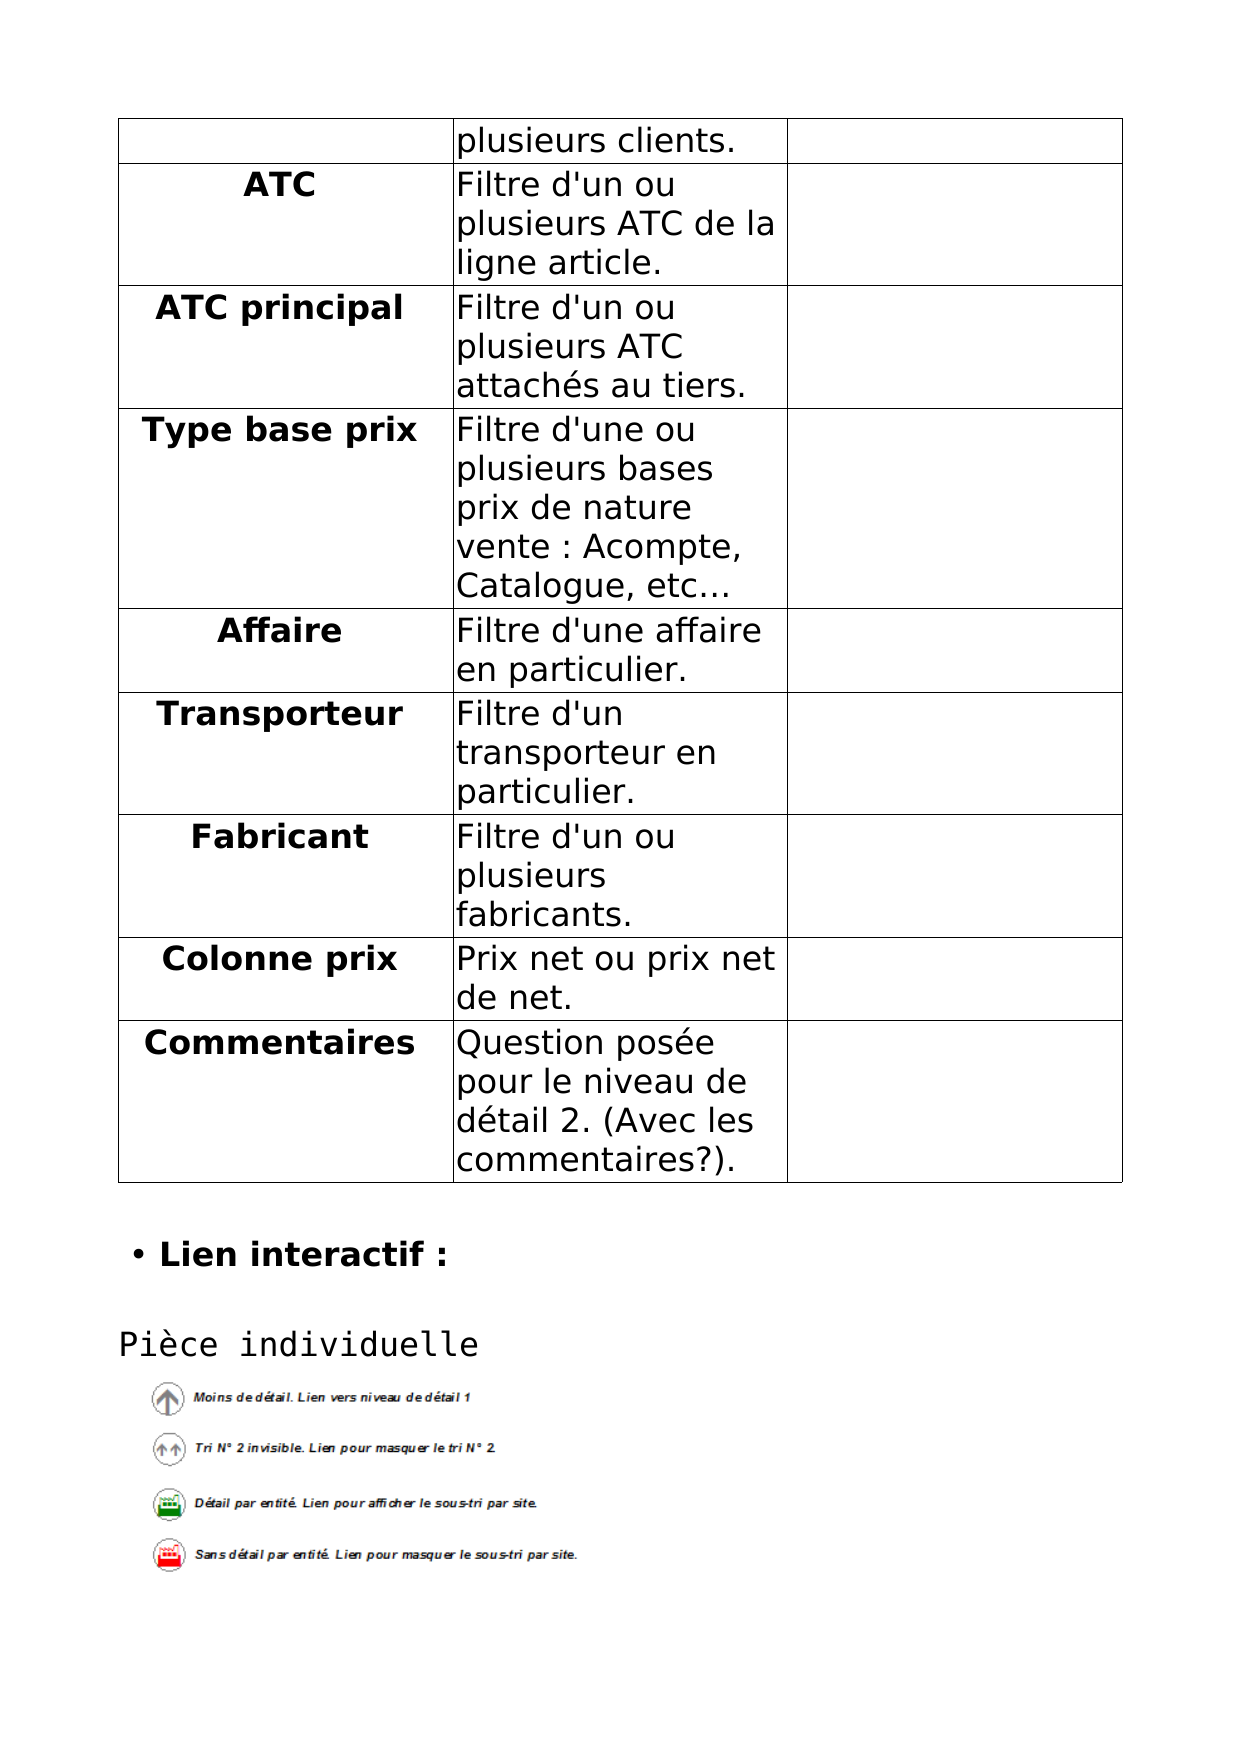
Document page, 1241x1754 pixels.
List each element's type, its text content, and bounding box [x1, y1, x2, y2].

table_cell Filtre d'un ou plusieurs ATC attachés au tiers. [454, 286, 787, 408]
table_cell [788, 1021, 1122, 1182]
picture [118, 1376, 1123, 1421]
table_cell ATC [119, 164, 453, 285]
picture [118, 1532, 1123, 1577]
table_cell Filtre d'un ou plusieurs fabricants. [454, 815, 787, 937]
table_cell Question posée pour le niveau de détail 2. (Avec les commentaires?). [454, 1021, 787, 1182]
table_cell [788, 164, 1122, 285]
table_cell Filtre d'un transporteur en particulier. [454, 693, 787, 814]
table_cell Affaire [119, 609, 453, 692]
picture [118, 1428, 1123, 1474]
table_cell Transporteur [119, 693, 453, 814]
table_cell [119, 119, 453, 163]
table_cell Filtre d'un ou plusieurs ATC de la ligne article. [454, 164, 787, 285]
table_cell [788, 286, 1122, 408]
text • Lien interactif : [118, 1197, 1122, 1313]
table_cell Prix net ou prix net de net. [454, 938, 787, 1020]
table_cell Colonne prix [119, 938, 453, 1020]
table_cell [788, 409, 1122, 608]
table_cell ATC principal [119, 286, 453, 408]
picture [118, 1481, 1123, 1525]
table_cell [788, 815, 1122, 937]
text Pièce individuelle [118, 1326, 1122, 1364]
table_cell plusieurs clients. [454, 119, 787, 163]
table_cell Fabricant [119, 815, 453, 937]
table_cell Commentaires [119, 1021, 453, 1182]
table_cell [788, 693, 1122, 814]
table_cell [788, 938, 1122, 1020]
table_cell [788, 119, 1122, 163]
table_cell Filtre d'une affaire en particulier. [454, 609, 787, 692]
table_cell [788, 609, 1122, 692]
table_cell Type base prix [119, 409, 453, 608]
table_cell Filtre d'une ou plusieurs bases prix de nature vente : Acompte, Catalogue, etc… [454, 409, 787, 608]
